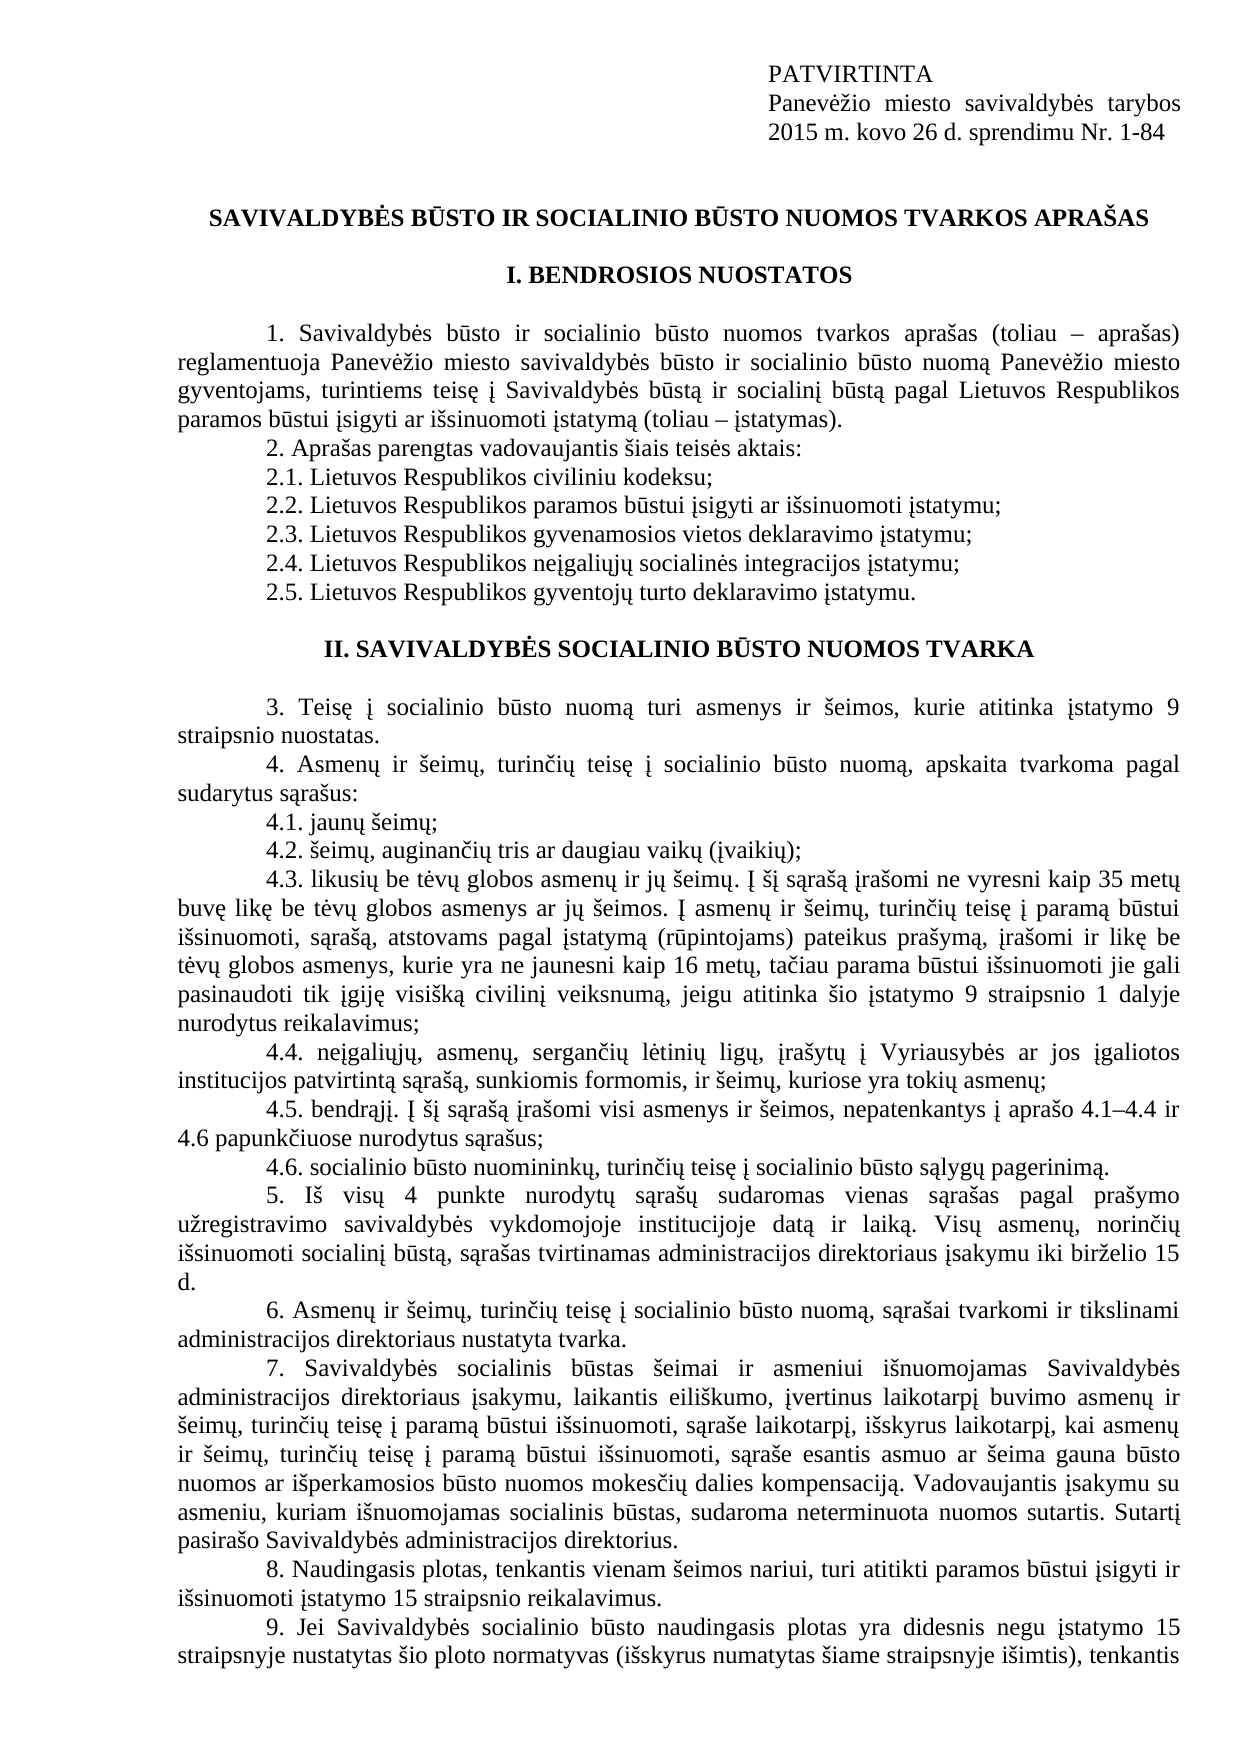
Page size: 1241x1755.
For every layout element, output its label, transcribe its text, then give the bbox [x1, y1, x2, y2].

text 2. Aprašas parengtas vadovaujantis šiais teisės aktais: [177, 433, 1181, 462]
text PATVIRTINTA [768, 59, 1181, 88]
text 4.4. neįgaliųjų, asmenų, sergančių lėtinių ligų, įrašytų į Vyriausybės ar jos įgaliotos institucijos patvirtintą sąrašą, sunkiomis formomis, ir šeimų, kuriose yra tokių asmenų; [177, 1037, 1181, 1094]
text 8. Naudingasis plotas, tenkantis vienam šeimos nariui, turi atitikti paramos būstui įsigyti ir išsinuomoti įstatymo 15 straipsnio reikalavimus. [177, 1554, 1181, 1612]
text 6. Asmenų ir šeimų, turinčių teisę į socialinio būsto nuomą, sąrašai tvarkomi ir tikslinami administracijos direktoriaus nustatyta tvarka. [177, 1295, 1181, 1353]
text Panevėžio miesto savivaldybės tarybos 2015 m. kovo 26 d. sprendimu Nr. 1-84 [768, 88, 1181, 145]
text 4. Asmenų ir šeimų, turinčių teisę į socialinio būsto nuomą, apskaita tvarkoma pagal sudarytus sąrašus: [177, 749, 1181, 807]
text 2.4. Lietuvos Respublikos neįgaliųjų socialinės integracijos įstatymu; [177, 548, 1181, 577]
text 4.6. socialinio būsto nuomininkų, turinčių teisę į socialinio būsto sąlygų pagerinimą. [177, 1152, 1181, 1180]
text 9. Jei Savivaldybės socialinio būsto naudingasis plotas yra didesnis negu įstatymo 15 straipsnyje nustatytas šio ploto normatyvas (išskyrus numatytas šiame straipsnyje išimtis), tenkantis [177, 1612, 1181, 1669]
text 4.1. jaunų šeimų; [177, 807, 1181, 835]
text 2.1. Lietuvos Respublikos civiliniu kodeksu; [177, 462, 1181, 490]
text 5. Iš visų 4 punkte nurodytų sąrašų sudaromas vienas sąrašas pagal prašymo užregistravimo savivaldybės vykdomojoje institucijoje datą ir laiką. Visų asmenų, norinčių išsinuomoti socialinį būstą, sąrašas tvirtinamas administracijos direktoriaus įsakymu iki birželio 15 d. [177, 1180, 1181, 1295]
text 4.3. likusių be tėvų globos asmenų ir jų šeimų. Į šį sąrašą įrašomi ne vyresni kaip 35 metų buvę likę be tėvų globos asmenys ar jų šeimos. Į asmenų ir šeimų, turinčių teisę į paramą būstui išsinuomoti, sąrašą, atstovams pagal įstatymą (rūpintojams) pateikus prašymą, įrašomi ir likę be tėvų globos asmenys, kurie yra ne jaunesni kaip 16 metų, tačiau parama būstui išsinuomoti jie gali pasinaudoti tik įgiję visišką civilinį veiksnumą, jeigu atitinka šio įstatymo 9 straipsnio 1 dalyje nurodytus reikalavimus; [177, 864, 1181, 1037]
text 7. Savivaldybės socialinis būstas šeimai ir asmeniui išnuomojamas Savivaldybės administracijos direktoriaus įsakymu, laikantis eiliškumo, įvertinus laikotarpį buvimo asmenų ir šeimų, turinčių teisę į paramą būstui išsinuomoti, sąraše laikotarpį, išskyrus laikotarpį, kai asmenų ir šeimų, turinčių teisę į paramą būstui išsinuomoti, sąraše esantis asmuo ar šeima gauna būsto nuomos ar išperkamosios būsto nuomos mokesčių dalies kompensaciją. Vadovaujantis įsakymu su asmeniu, kuriam išnuomojamas socialinis būstas, sudaroma neterminuota nuomos sutartis. Sutartį pasirašo Savivaldybės administracijos direktorius. [177, 1353, 1181, 1554]
text 4.2. šeimų, auginančių tris ar daugiau vaikų (įvaikių); [177, 835, 1181, 864]
text 2.5. Lietuvos Respublikos gyventojų turto deklaravimo įstatymu. [177, 577, 1181, 605]
text 2.2. Lietuvos Respublikos paramos būstui įsigyti ar išsinuomoti įstatymu; [177, 490, 1181, 519]
text 3. Teisę į socialinio būsto nuomą turi asmenys ir šeimos, kurie atitinka įstatymo 9 straipsnio nuostatas. [177, 692, 1181, 749]
text I. BENDROSIOS NUOSTATOS [177, 260, 1181, 289]
text 1. Savivaldybės būsto ir socialinio būsto nuomos tvarkos aprašas (toliau – aprašas) reglamentuoja Panevėžio miesto savivaldybės būsto ir socialinio būsto nuomą Panevėžio miesto gyventojams, turintiems teisę į Savivaldybės būstą ir socialinį būstą pagal Lietuvos Respublikos paramos būstui įsigyti ar išsinuomoti įstatymą (toliau – įstatymas). [177, 318, 1181, 433]
text 2.3. Lietuvos Respublikos gyvenamosios vietos deklaravimo įstatymu; [177, 519, 1181, 548]
text SAVIVALDYBĖS BŪSTO IR SOCIALINIO BŪSTO NUOMOS TVARKOS APRAŠAS [177, 203, 1181, 232]
text 4.5. bendrąjį. Į šį sąrašą įrašomi visi asmenys ir šeimos, nepatenkantys į aprašo 4.1–4.4 ir 4.6 papunkčiuose nurodytus sąrašus; [177, 1094, 1181, 1152]
text II. SAVIVALDYBĖS SOCIALINIO BŪSTO NUOMOS TVARKA [177, 634, 1181, 663]
